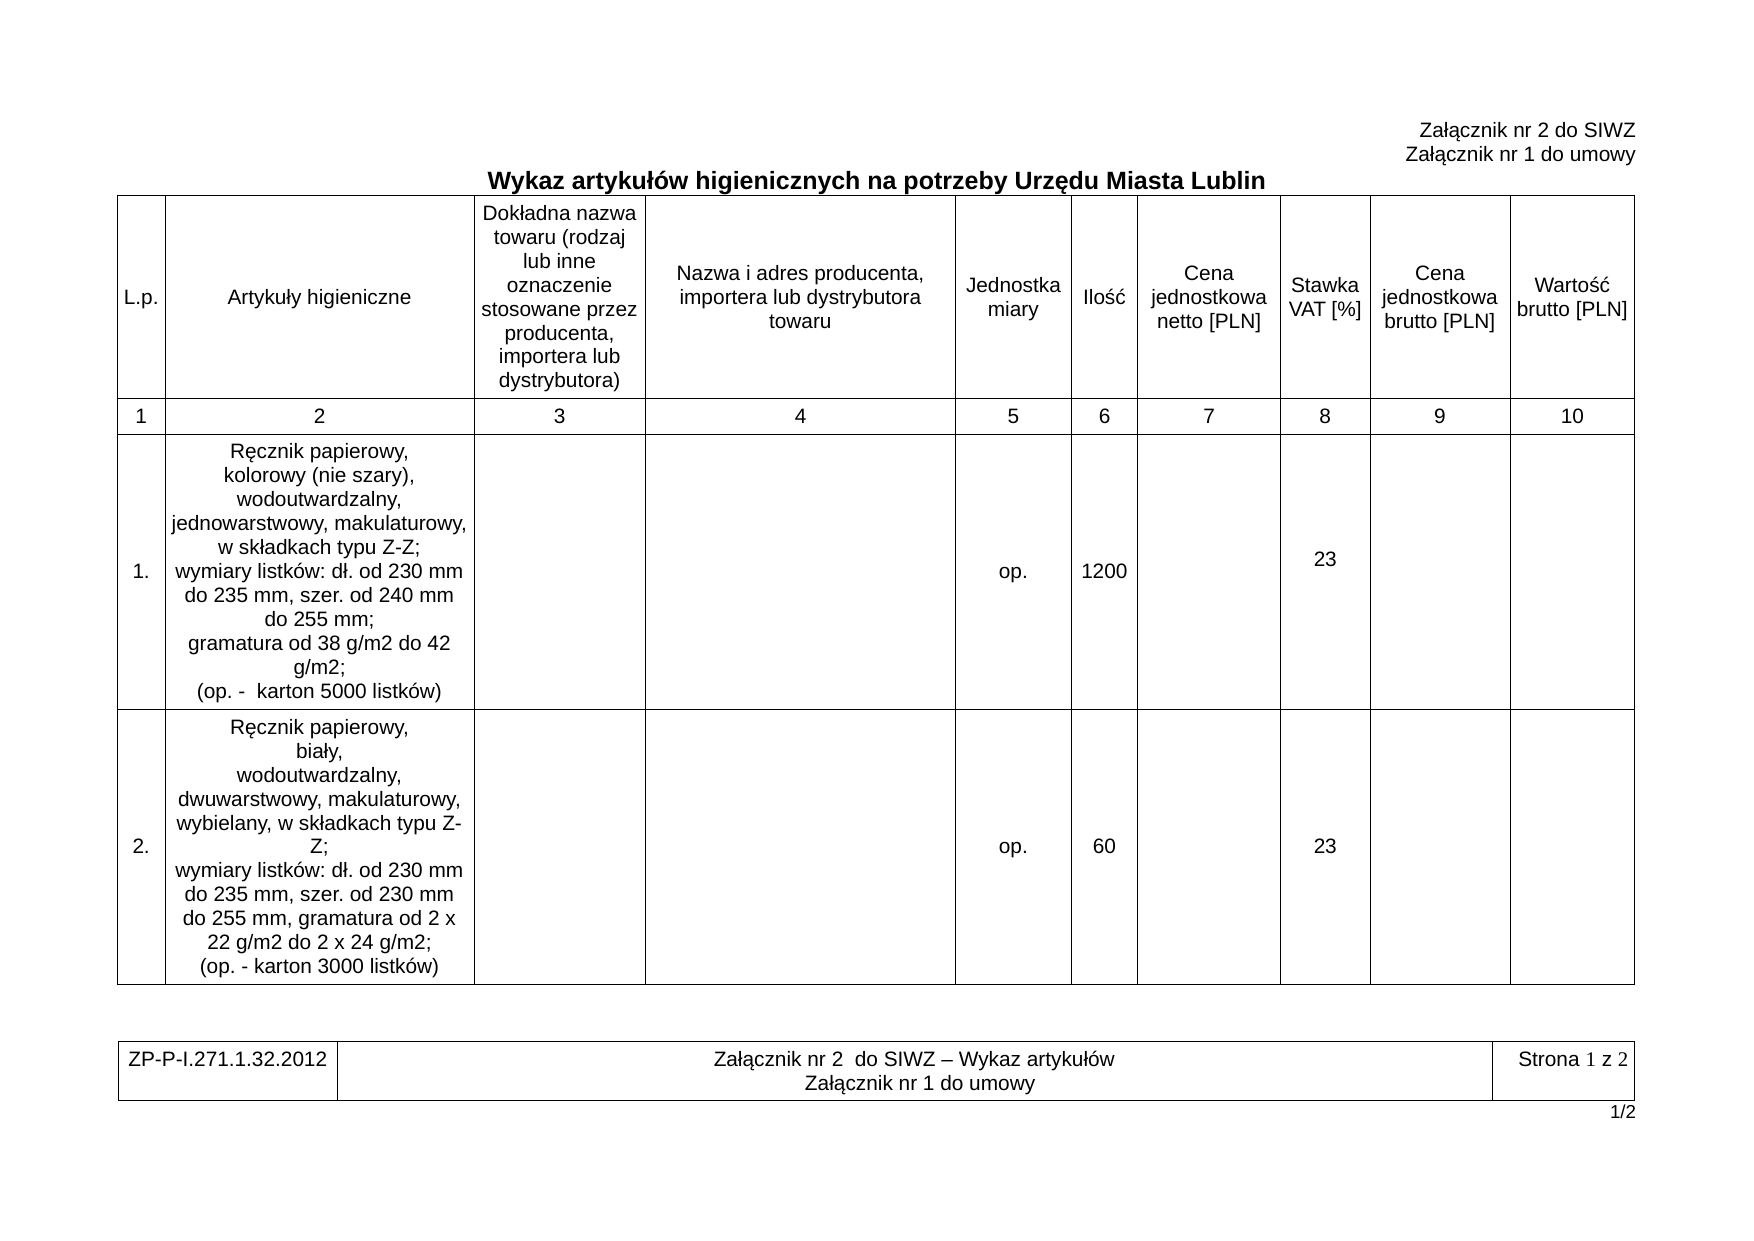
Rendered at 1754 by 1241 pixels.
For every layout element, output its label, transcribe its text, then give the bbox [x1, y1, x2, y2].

table_cell 1. [118, 435, 165, 709]
table_cell 2 [166, 399, 474, 433]
table_cell [475, 435, 645, 709]
table_cell 1200 [1072, 435, 1137, 709]
table_cell op. [956, 435, 1071, 709]
table_cell 2. [118, 710, 165, 984]
table_cell 4 [646, 399, 955, 433]
table_header Artykuły higieniczne [166, 196, 474, 398]
table_cell [1371, 435, 1510, 709]
table_cell 5 [956, 399, 1071, 433]
table_cell 3 [475, 399, 645, 433]
table_cell [1511, 435, 1634, 709]
table_cell Ręcznik papierowy, biały, wodoutwardzalny, dwuwarstwowy, makulaturowy, wybielany, w składkach typu Z-Z; wymiary listków: dł. od 230 mm do 235 mm, szer. od 230 mm do 255 mm, gramatura od 2 x 22 g/m2 do 2 x 24 g/m2; (op. - karton 3000 listków) [166, 710, 474, 984]
table_cell 6 [1072, 399, 1137, 433]
table_cell [646, 435, 955, 709]
table_cell [1138, 435, 1280, 709]
table_header Stawka VAT [%] [1281, 196, 1370, 398]
table_cell 9 [1371, 399, 1510, 433]
table_header Dokładna nazwa towaru (rodzaj lub inne oznaczenie stosowane przez producenta, importera lub dystrybutora) [475, 196, 645, 398]
table_cell 23 [1281, 435, 1370, 709]
table_cell 7 [1138, 399, 1280, 433]
text Załącznik nr 1 do umowy [118, 142, 1636, 166]
table_cell 23 [1281, 710, 1370, 984]
table_cell [1371, 710, 1510, 984]
table_header Nazwa i adres producenta, importera lub dystrybutora towaru [646, 196, 955, 398]
table_cell [1138, 710, 1280, 984]
table_cell op. [956, 710, 1071, 984]
table_cell Ręcznik papierowy, kolorowy (nie szary), wodoutwardzalny, jednowarstwowy, makulaturowy, w składkach typu Z-Z; wymiary listków: dł. od 230 mm do 235 mm, szer. od 240 mm do 255 mm; gramatura od 38 g/m2 do 42 g/m2; (op. - karton 5000 listków) [166, 435, 474, 709]
text Wykaz artykułów higienicznych na potrzeby Urzędu Miasta Lublin [118, 166, 1636, 195]
table_cell [646, 710, 955, 984]
table_cell 10 [1511, 399, 1634, 433]
table_header Wartość brutto [PLN] [1511, 196, 1634, 398]
text Załącznik nr 2 do SIWZ [118, 118, 1636, 142]
table_cell [1511, 710, 1634, 984]
table_header Cena jednostkowa brutto [PLN] [1371, 196, 1510, 398]
table_header Cena jednostkowa netto [PLN] [1138, 196, 1280, 398]
table_cell [475, 710, 645, 984]
table_cell 1 [118, 399, 165, 433]
table_cell 60 [1072, 710, 1137, 984]
table_cell 8 [1281, 399, 1370, 433]
table_header Jednostka miary [956, 196, 1071, 398]
table_header Ilość [1072, 196, 1137, 398]
table_header L.p. [118, 196, 165, 398]
